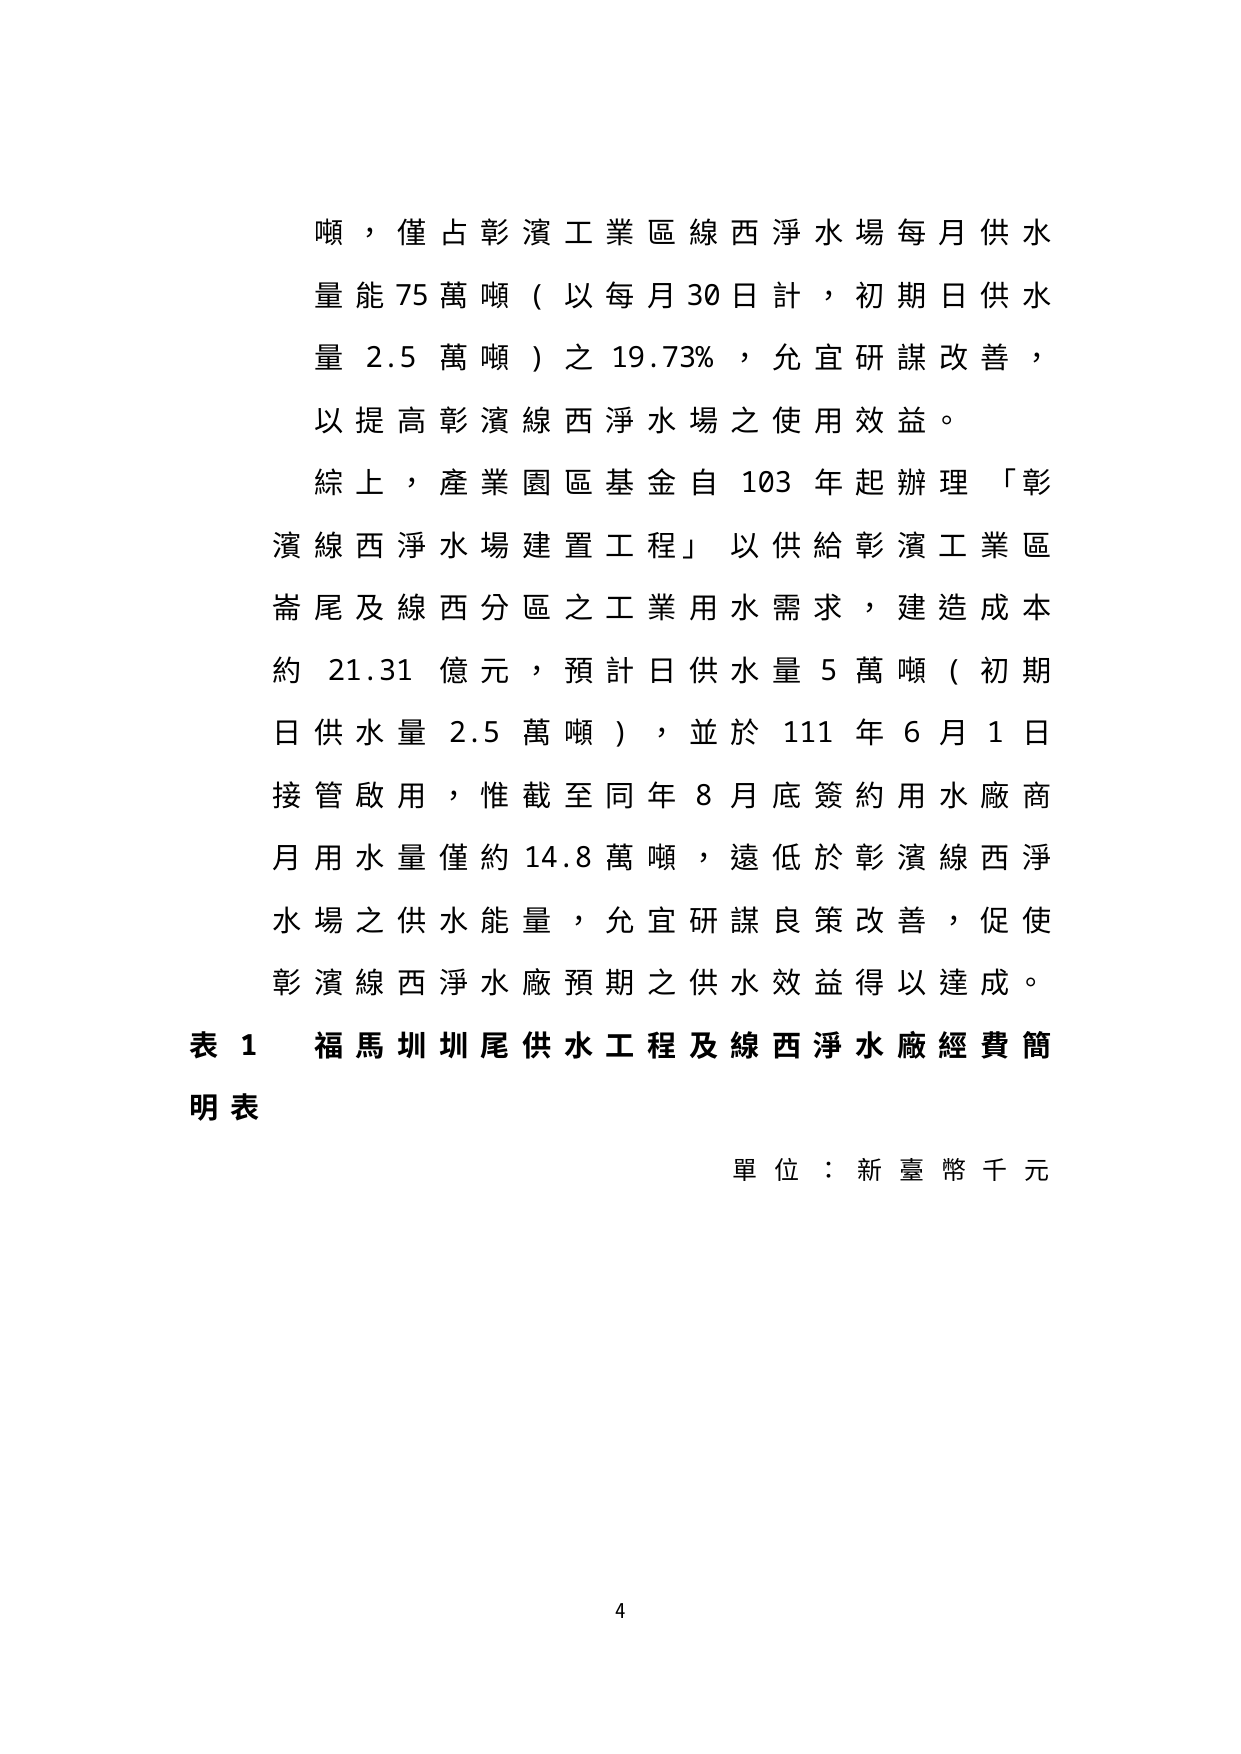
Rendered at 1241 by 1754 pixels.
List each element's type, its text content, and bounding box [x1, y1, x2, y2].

text 表1 福馬圳圳尾供水工程及線西淨水廠經費簡明表 [183, 1002, 1058, 1127]
text 單位：新臺幣千元 [183, 1127, 1058, 1189]
text 噸，僅占彰濱工業區線西淨水場每月供水量能75萬噸(以每月30日計，初期日供水量2.5萬噸)之19.73%，允宜研謀改善，以提高彰濱線西淨水場之使用效益。 [271, 189, 1058, 439]
text 綜上，產業園區基金自103年起辦理「彰濱線西淨水場建置工程」以供給彰濱工業區崙尾及線西分區之工業用水需求，建造成本約21.31億元，預計日供水量5萬噸(初期日供水量2.5萬噸)，並於111年6月1日接管啟用，惟截至同年8月底簽約用水廠商月用水量僅約14.8萬噸，遠低於彰濱線西淨水場之供水能量，允宜研謀良策改善，促使彰濱線西淨水廠預期之供水效益得以達成。 [242, 439, 1058, 1002]
